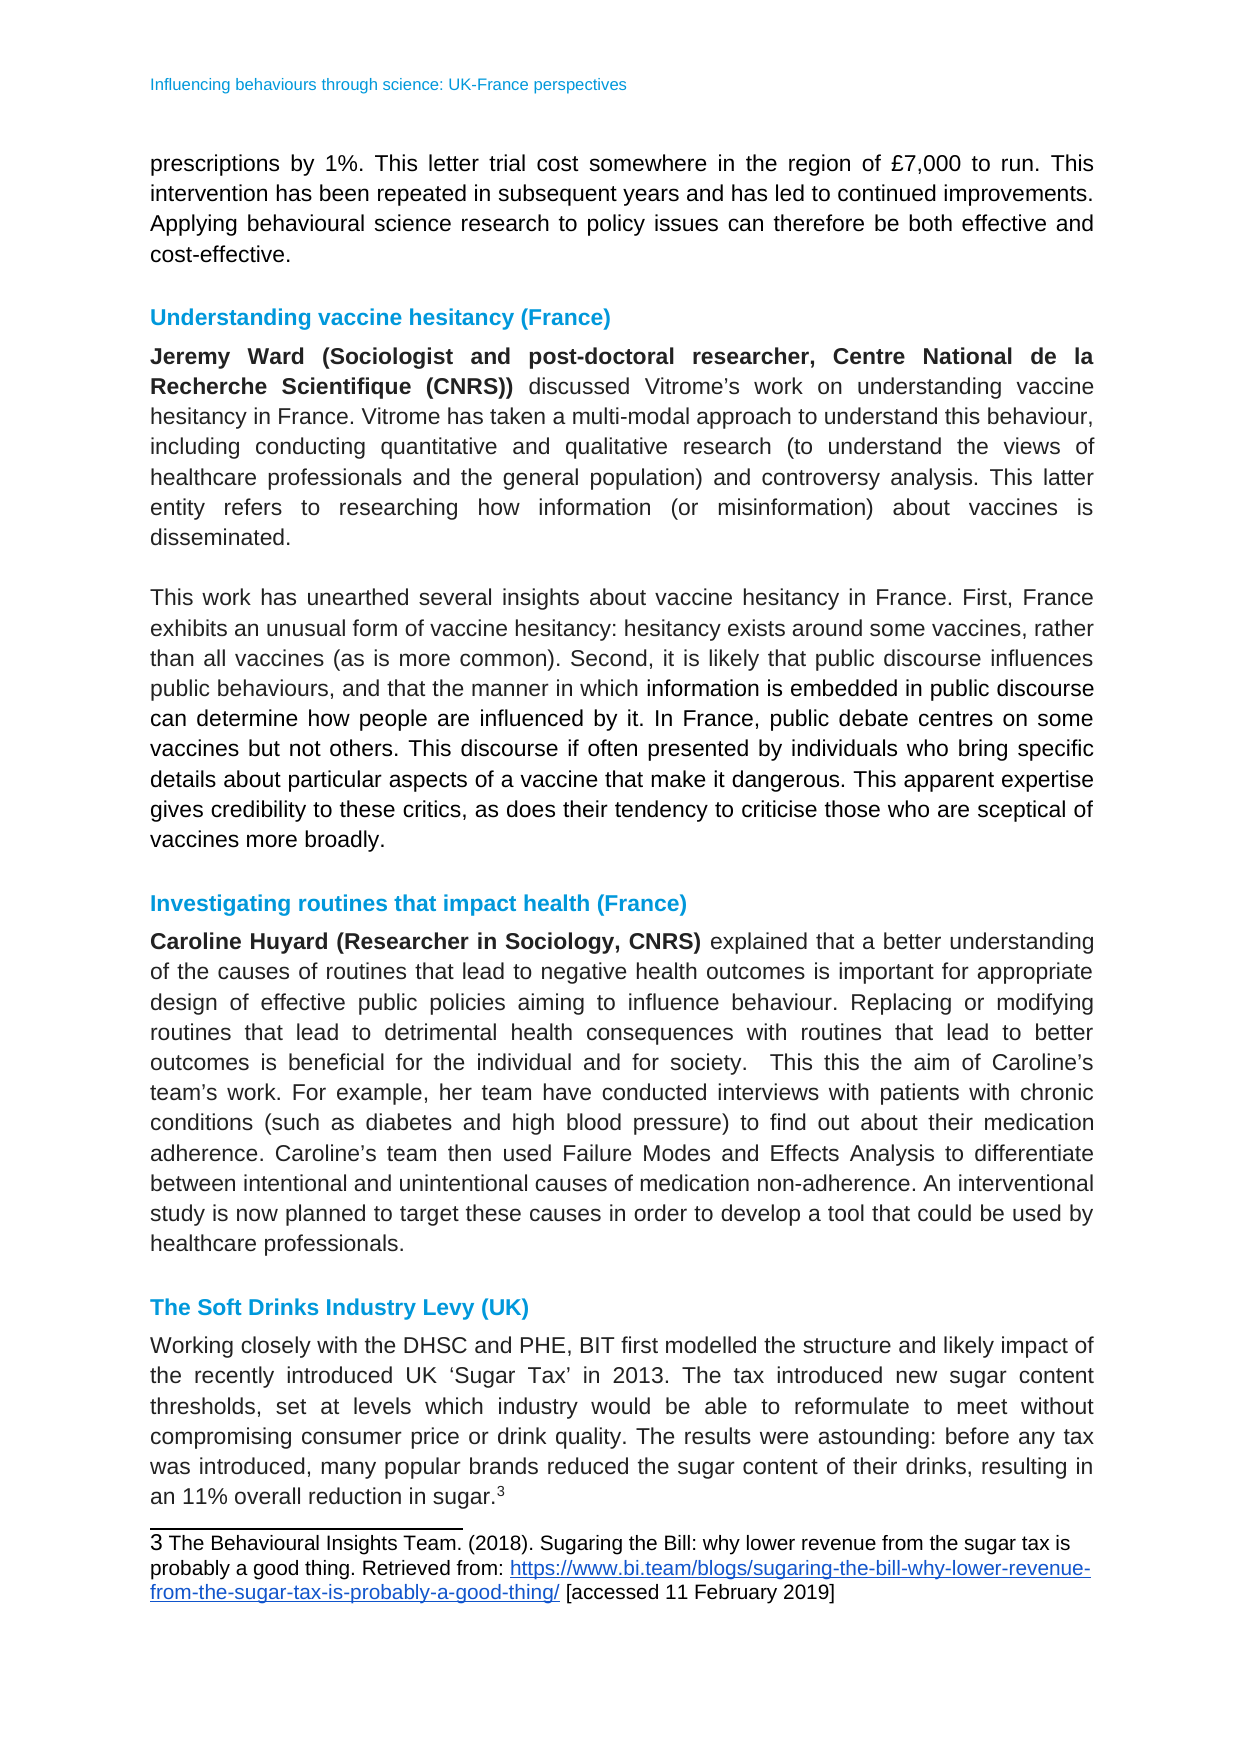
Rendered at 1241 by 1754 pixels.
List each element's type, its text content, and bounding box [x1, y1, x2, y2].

text This work has unearthed several insights about vaccine hesitancy in France. First, France exhibits an unusual form of vaccine hesitancy: hesitancy exists around some vaccines, rather than all vaccines (as is more common). Second, it is likely that public discourse influences public behaviours, and that the manner in which information is embedded in public discourse can determine how people are influenced by it. In France, public debate centres on some vaccines but not others. This discourse if often presented by individuals who bring specific details about particular aspects of a vaccine that make it dangerous. This apparent expertise gives credibility to these critics, as does their tendency to criticise those who are sceptical of vaccines more broadly. [150, 584, 1095, 852]
text Caroline Huyard (Researcher in Sociology, CNRS) explained that a better understanding of the causes of routines that lead to negative health outcomes is important for appropriate design of effective public policies aiming to influence behaviour. Replacing or modifying routines that lead to detrimental health consequences with routines that lead to better outcomes is beneficial for the individual and for society. This this the aim of Caroline’s team’s work. For example, her team have conducted interviews with patients with chronic conditions (such as diabetes and high blood pressure) to find out about their medication adherence. Caroline’s team then used Failure Modes and Effects Analysis to differentiate between intentional and unintentional causes of medication non-adherence. An interventional study is now planned to target these causes in order to develop a tool that could be used by healthcare professionals. [150, 928, 1095, 1257]
subtitle Investigating routines that impact health (France) [150, 889, 1095, 916]
text Jeremy Ward (Sociologist and post-doctoral researcher, Centre National de la Recherche Scientifique (CNRS)) discussed Vitrome’s work on understanding vaccine hesitancy in France. Vitrome has taken a multi-modal approach to understand this behaviour, including conducting quantitative and qualitative research (to understand the views of healthcare professionals and the general population) and controversy analysis. This latter entity refers to researching how information (or misinformation) about vaccines is disseminated. [150, 343, 1095, 550]
text The Behavioural Insights Team. (2018). Sugaring the Bill: why lower revenue from the sugar tax is probably a good thing. Retrieved from: https://www.bi.team/blogs/sugaring-the-bill-why-lower-revenue-from-the-sugar-tax-is-probably-a-good-thing/ [accessed 11 February 2019] [150, 1529, 1095, 1603]
subtitle The Soft Drinks Industry Levy (UK) [150, 1294, 1095, 1320]
text prescriptions by 1%. This letter trial cost somewhere in the region of £7,000 to run. This intervention has been repeated in subsequent years and has led to continued improvements. Applying behavioural science research to policy issues can therefore be both effective and cost-effective. [150, 150, 1095, 267]
subtitle Understanding vaccine hesitancy (France) [150, 304, 1095, 331]
text Working closely with the DHSC and PHE, BIT first modelled the structure and likely impact of the recently introduced UK ‘Sugar Tax’ in 2013. The tax introduced new sugar content thresholds, set at levels which industry would be able to reformulate to meet without compromising consumer price or drink quality. The results were astounding: before any tax was introduced, many popular brands reduced the sugar content of their drinks, resulting in an 11% overall reduction in sugar. [150, 1332, 1095, 1510]
